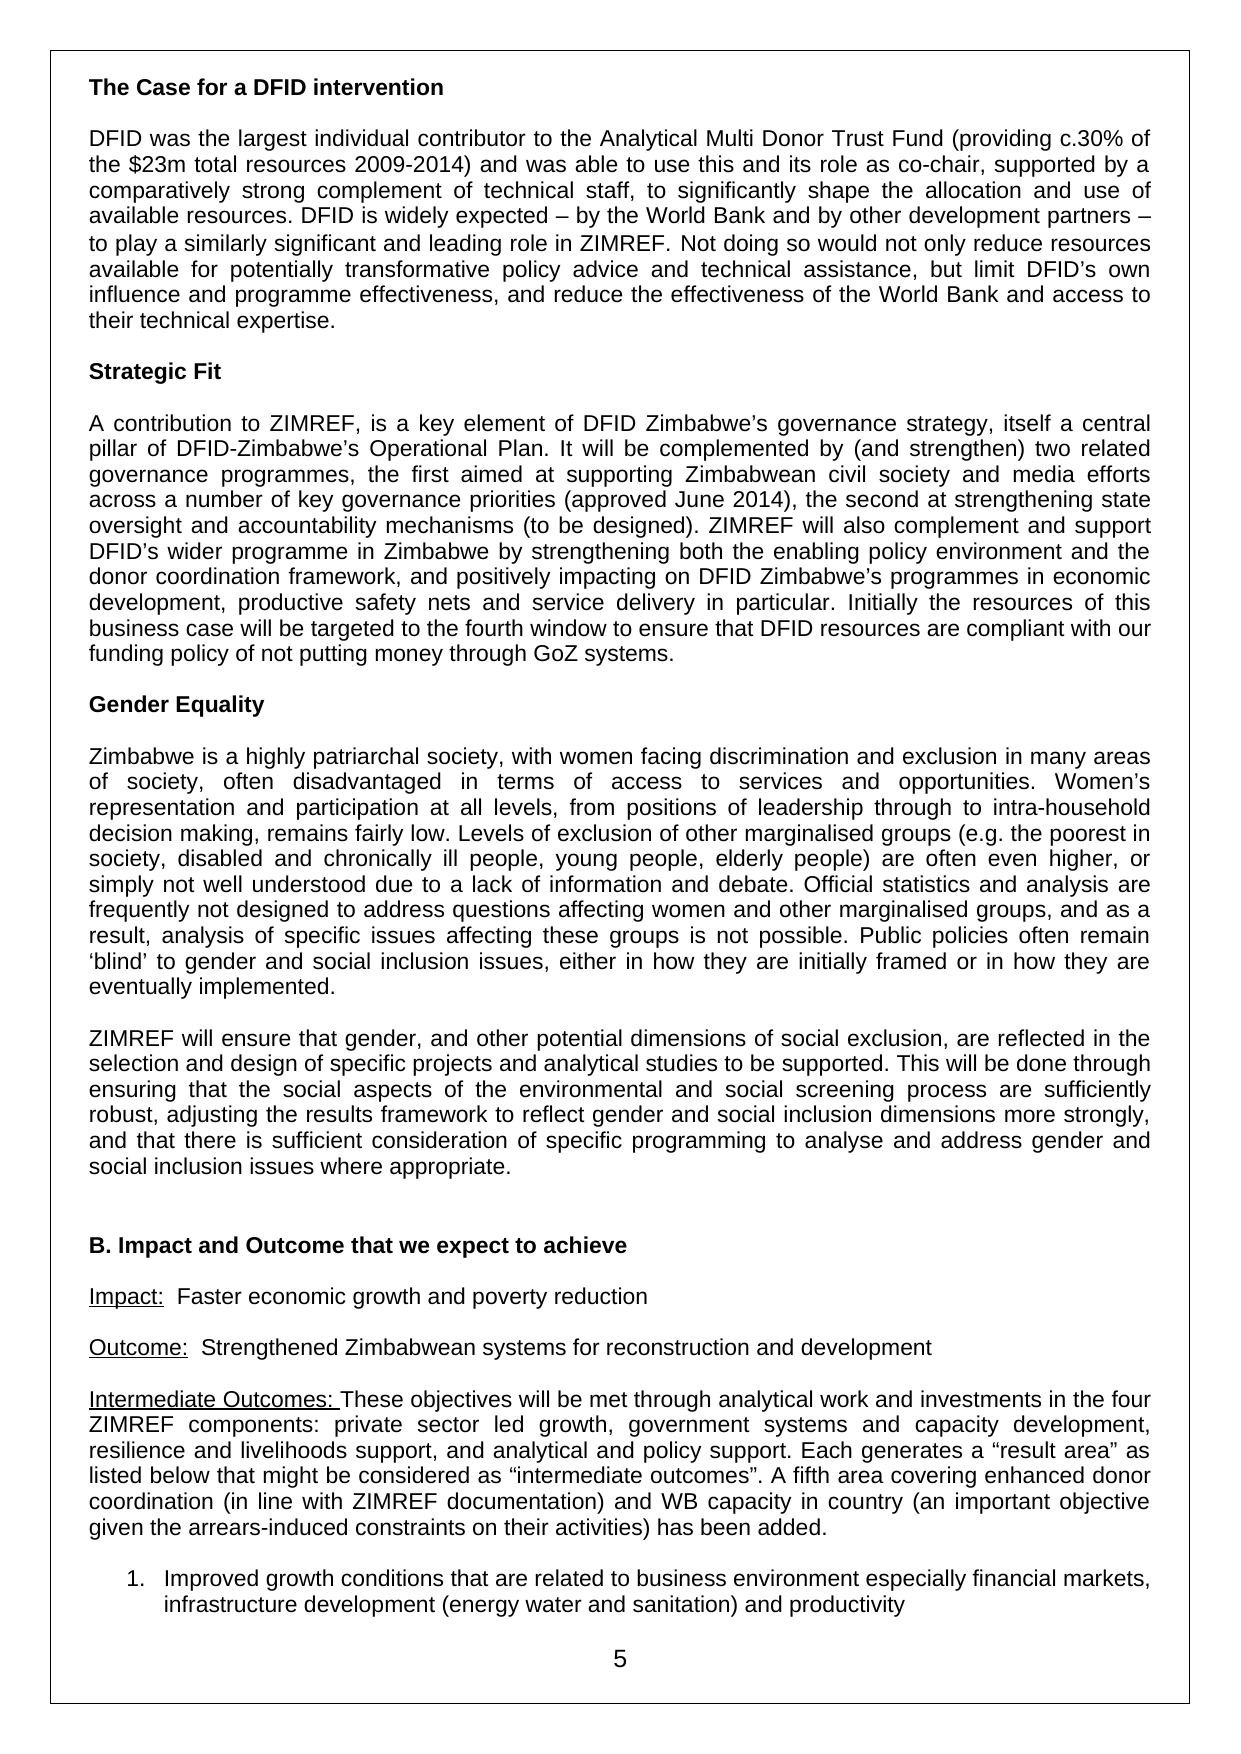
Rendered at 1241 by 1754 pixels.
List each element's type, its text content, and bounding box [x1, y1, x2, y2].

text The Case for a DFID intervention [89, 75, 1152, 101]
text Strategic Fit [89, 359, 1152, 385]
text Zimbabwe is a highly patriarchal society, with women facing discrimination and exclusion in many areas of society, often disadvantaged in terms of access to services and opportunities. Women’s representation and participation at all levels, from positions of leadership through to intra-household decision making, remains fairly low. Levels of exclusion of other marginalised groups (e.g. the poorest in society, disabled and chronically ill people, young people, elderly people) are often even higher, or simply not well understood due to a lack of information and debate. Official statistics and analysis are frequently not designed to address questions affecting women and other marginalised groups, and as a result, analysis of specific issues affecting these groups is not possible. Public policies often remain ‘blind’ to gender and social inclusion issues, either in how they are initially framed or in how they are eventually implemented. [89, 743, 1152, 1000]
text DFID was the largest individual contributor to the Analytical Multi Donor Trust Fund (providing c.30% of the $23m total resources 2009-2014) and was able to use this and its role as co-chair, supported by a comparatively strong complement of technical staff, to significantly shape the allocation and use of available resources. DFID is widely expected – by the World Bank and by other development partners – to play a similarly significant and leading role in ZIMREF. Not doing so would not only reduce resources available for potentially transformative policy advice and technical assistance, but limit DFID’s own influence and programme effectiveness, and reduce the effectiveness of the World Bank and access to their technical expertise. [89, 126, 1152, 333]
text ZIMREF will ensure that gender, and other potential dimensions of social exclusion, are reflected in the selection and design of specific projects and analytical studies to be supported. This will be done through ensuring that the social aspects of the environmental and social screening process are sufficiently robust, adjusting the results framework to reflect gender and social inclusion dimensions more strongly, and that there is sufficient consideration of specific programming to analyse and address gender and social inclusion issues where appropriate. [89, 1025, 1152, 1179]
text Gender Equality [89, 692, 1152, 718]
text B. Impact and Outcome that we expect to achieve [89, 1233, 1152, 1258]
text Intermediate Outcomes: These objectives will be met through analytical work and investments in the four ZIMREF components: private sector led growth, government systems and capacity development, resilience and livelihoods support, and analytical and policy support. Each generates a “result area” as listed below that might be considered as “intermediate outcomes”. A fifth area covering enhanced donor coordination (in line with ZIMREF documentation) and WB capacity in country (an important objective given the arrears-induced constraints on their activities) has been added. [89, 1386, 1152, 1540]
text Impact: Faster economic growth and poverty reduction [89, 1284, 1152, 1309]
list Improved growth conditions that are related to business environment especially financial markets, infrastructure development (energy water and sanitation) and productivity [126, 1566, 1152, 1617]
text A contribution to ZIMREF, is a key element of DFID Zimbabwe’s governance strategy, itself a central pillar of DFID-Zimbabwe’s Operational Plan. It will be complemented by (and strengthen) two related governance programmes, the first aimed at supporting Zimbabwean civil society and media efforts across a number of key governance priorities (approved June 2014), the second at strengthening state oversight and accountability mechanisms (to be designed). ZIMREF will also complement and support DFID’s wider programme in Zimbabwe by strengthening both the enabling policy environment and the donor coordination framework, and positively impacting on DFID Zimbabwe’s programmes in economic development, productive safety nets and service delivery in particular. Initially the resources of this business case will be targeted to the fourth window to ensure that DFID resources are compliant with our funding policy of not putting money through GoZ systems. [89, 410, 1152, 667]
text Outcome: Strengthened Zimbabwean systems for reconstruction and development [89, 1335, 1152, 1361]
